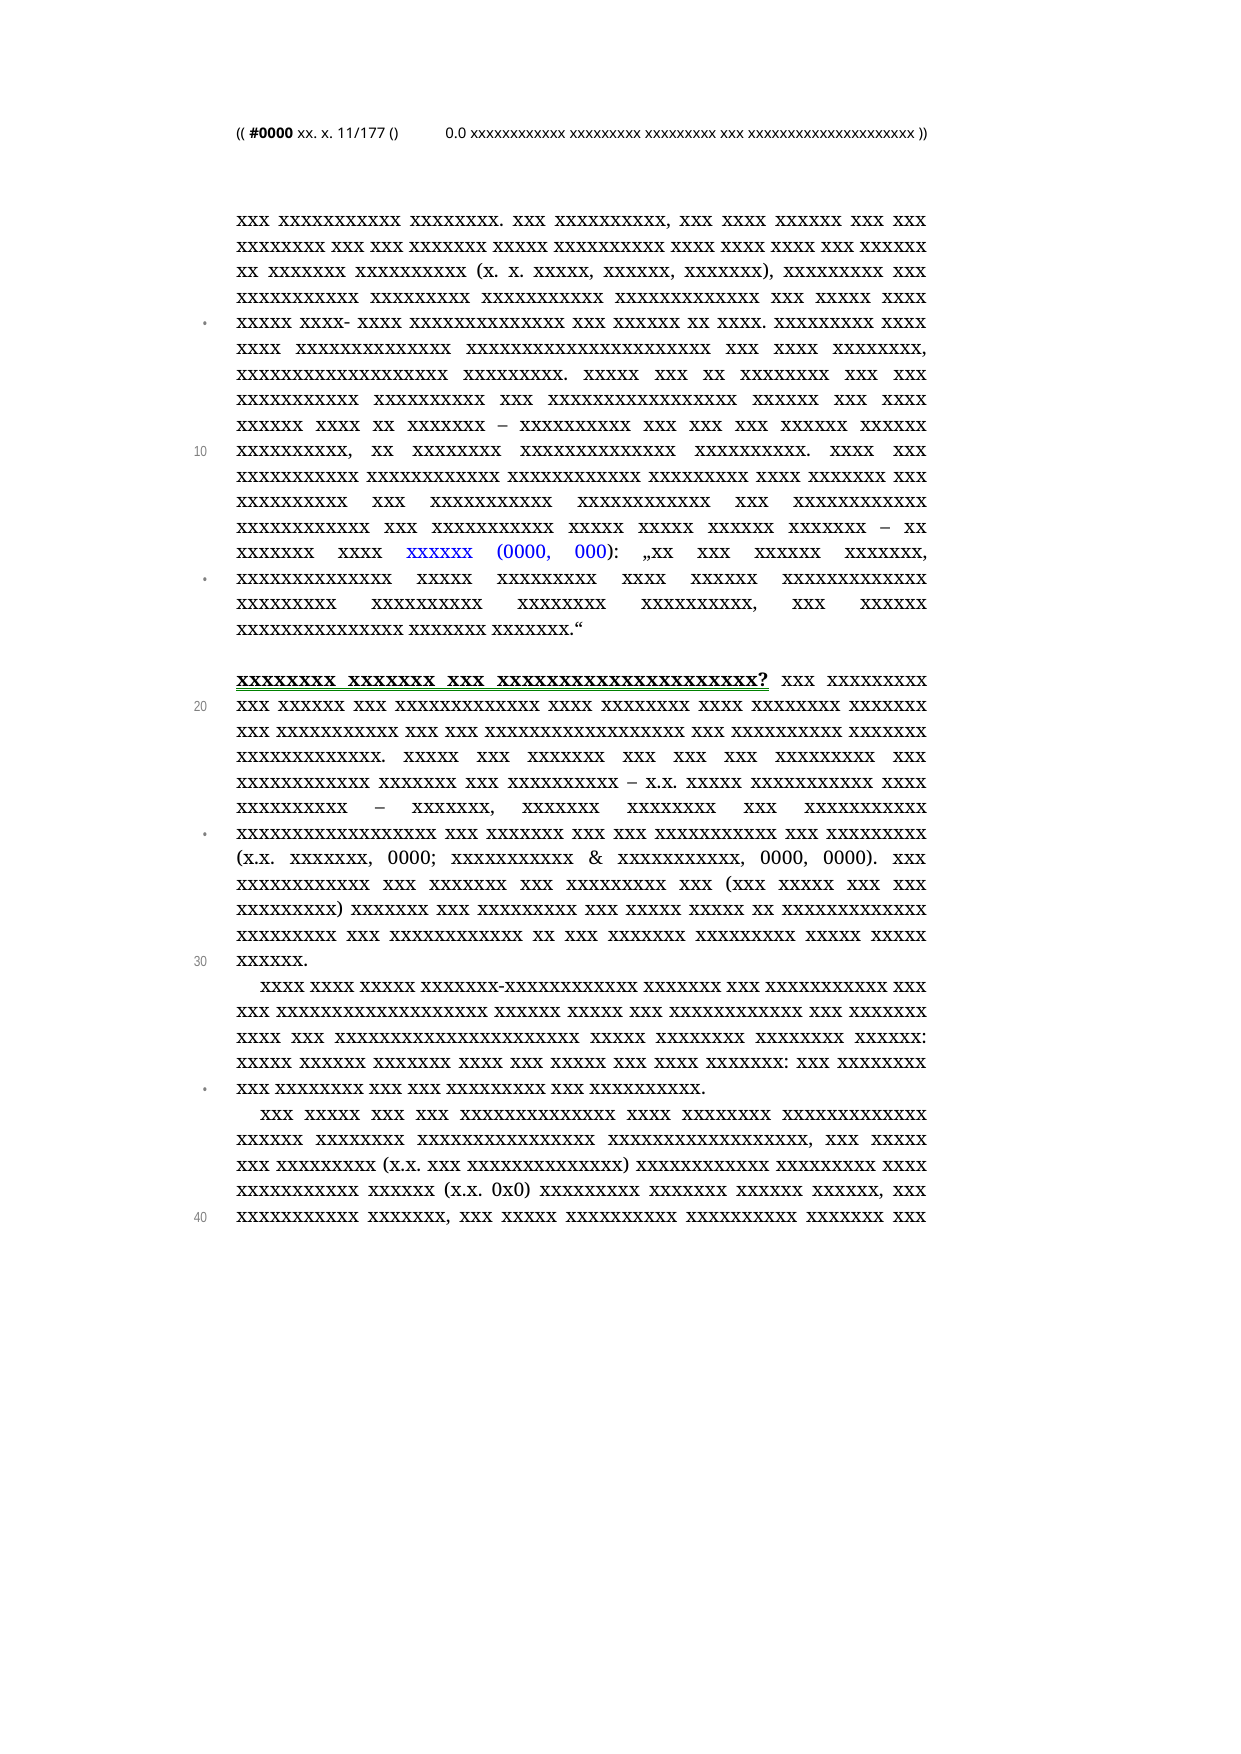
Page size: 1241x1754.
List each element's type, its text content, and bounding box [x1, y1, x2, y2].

text xxxxxxxx xxxxxxx xxx xxxxxxxxxxxxxxxxxxxxx? xxx xxxxxxxxx xxx xxxxxx xxx xxxxxxxxxxxxx xxxx xxxxxxxx xxxx xxxxxxxx xxxxxxx xxx xxxxxxxxxxx xxx xxx xxxxxxxxxxxxxxxxxx xxx xxxxxxxxxx xxxxxxx xxxxxxxxxxxxx. xxxxx xxx xxxxxxx xxx xxx xxx xxxxxxxxx xxx xxxxxxxxxxxx xxxxxxx xxx xxxxxxxxxx – x.x. xxxxx xxxxxxxxxxx xxxx xxxxxxxxxx – xxxxxxx, xxxxxxx xxxxxxxx xxx xxxxxxxxxxx xxxxxxxxxxxxxxxxxx xxx xxxxxxx xxx xxx xxxxxxxxxxx xxx xxxxxxxxx (x.x. xxxxxxx, 0000; xxxxxxxxxxx & xxxxxxxxxxx, 0000, 0000). xxx xxxxxxxxxxxx xxx xxxxxxx xxx xxxxxxxxx xxx (xxx xxxxx xxx xxx xxxxxxxxx) xxxxxxx xxx xxxxxxxxx xxx xxxxx xxxxx xx xxxxxxxxxxxxx xxxxxxxxx xxx xxxxxxxxxxxx xx xxx xxxxxxx xxxxxxxxx xxxxx xxxxx xxxxxx. [236, 666, 927, 972]
text xxxx xxxx xxxxx xxxxxxx-xxxxxxxxxxxx xxxxxxx xxx xxxxxxxxxxx xxx xxx xxxxxxxxxxxxxxxxxxx xxxxxx xxxxx xxx xxxxxxxxxxxx xxx xxxxxxx xxxx xxx xxxxxxxxxxxxxxxxxxxxxx xxxxx xxxxxxxx xxxxxxxx xxxxxx: xxxxx xxxxxx xxxxxxx xxxx xxx xxxxx xxx xxxx xxxxxxx: xxx xxxxxxxx xxx xxxxxxxx xxx xxx xxxxxxxxx xxx xxxxxxxxxx. [236, 972, 927, 1100]
text xxx xxxxxxxxxxx xxxxxxxx. xxx xxxxxxxxxx, xxx xxxx xxxxxx xxx xxx xxxxxxxx xxx xxx xxxxxxx xxxxx xxxxxxxxxx xxxx xxxx xxxx xxx xxxxxx xx xxxxxxx xxxxxxxxxx (x. x. xxxxx, xxxxxx, xxxxxxx), xxxxxxxxx xxx xxxxxxxxxxx xxxxxxxxx xxxxxxxxxxx xxxxxxxxxxxxx xxx xxxxx xxxx xxxxx xxxx- xxxx xxxxxxxxxxxxxx xxx xxxxxx xx xxxx. xxxxxxxxx xxxx xxxx xxxxxxxxxxxxxx xxxxxxxxxxxxxxxxxxxxxx xxx xxxx xxxxxxxx, xxxxxxxxxxxxxxxxxxx xxxxxxxxx. xxxxx xxx xx xxxxxxxx xxx xxx xxxxxxxxxxx xxxxxxxxxx xxx xxxxxxxxxxxxxxxxx xxxxxx xxx xxxx xxxxxx xxxx xx xxxxxxx – xxxxxxxxxx xxx xxx xxx xxxxxx xxxxxx xxxxxxxxxx, xx xxxxxxxx xxxxxxxxxxxxxx xxxxxxxxxx. xxxx xxx xxxxxxxxxxx xxxxxxxxxxxx xxxxxxxxxxxx xxxxxxxxx xxxx xxxxxxx xxx xxxxxxxxxx xxx xxxxxxxxxxx xxxxxxxxxxxx xxx xxxxxxxxxxxx xxxxxxxxxxxx xxx xxxxxxxxxxx xxxxx xxxxx xxxxxx xxxxxxx – xx xxxxxxx xxxx xxxxxx (0000, 000): „xx xxx xxxxxx xxxxxxx, xxxxxxxxxxxxxx xxxxx xxxxxxxxx xxxx xxxxxx xxxxxxxxxxxxx xxxxxxxxx xxxxxxxxxx xxxxxxxx xxxxxxxxxx, xxx xxxxxx xxxxxxxxxxxxxxx xxxxxxx xxxxxxx.“ [236, 207, 927, 641]
text xxx xxxxx xxx xxx xxxxxxxxxxxxxx xxxx xxxxxxxx xxxxxxxxxxxxx xxxxxx xxxxxxxx xxxxxxxxxxxxxxxx xxxxxxxxxxxxxxxxxx, xxx xxxxx xxx xxxxxxxxx (x.x. xxx xxxxxxxxxxxxxx) xxxxxxxxxxxx xxxxxxxxx xxxx xxxxxxxxxxx xxxxxx (x.x. 0x0) xxxxxxxxx xxxxxxx xxxxxx xxxxxx, xxx xxxxxxxxxxx xxxxxxx, xxx xxxxx xxxxxxxxxx xxxxxxxxxx xxxxxxx xxx [236, 1100, 927, 1227]
